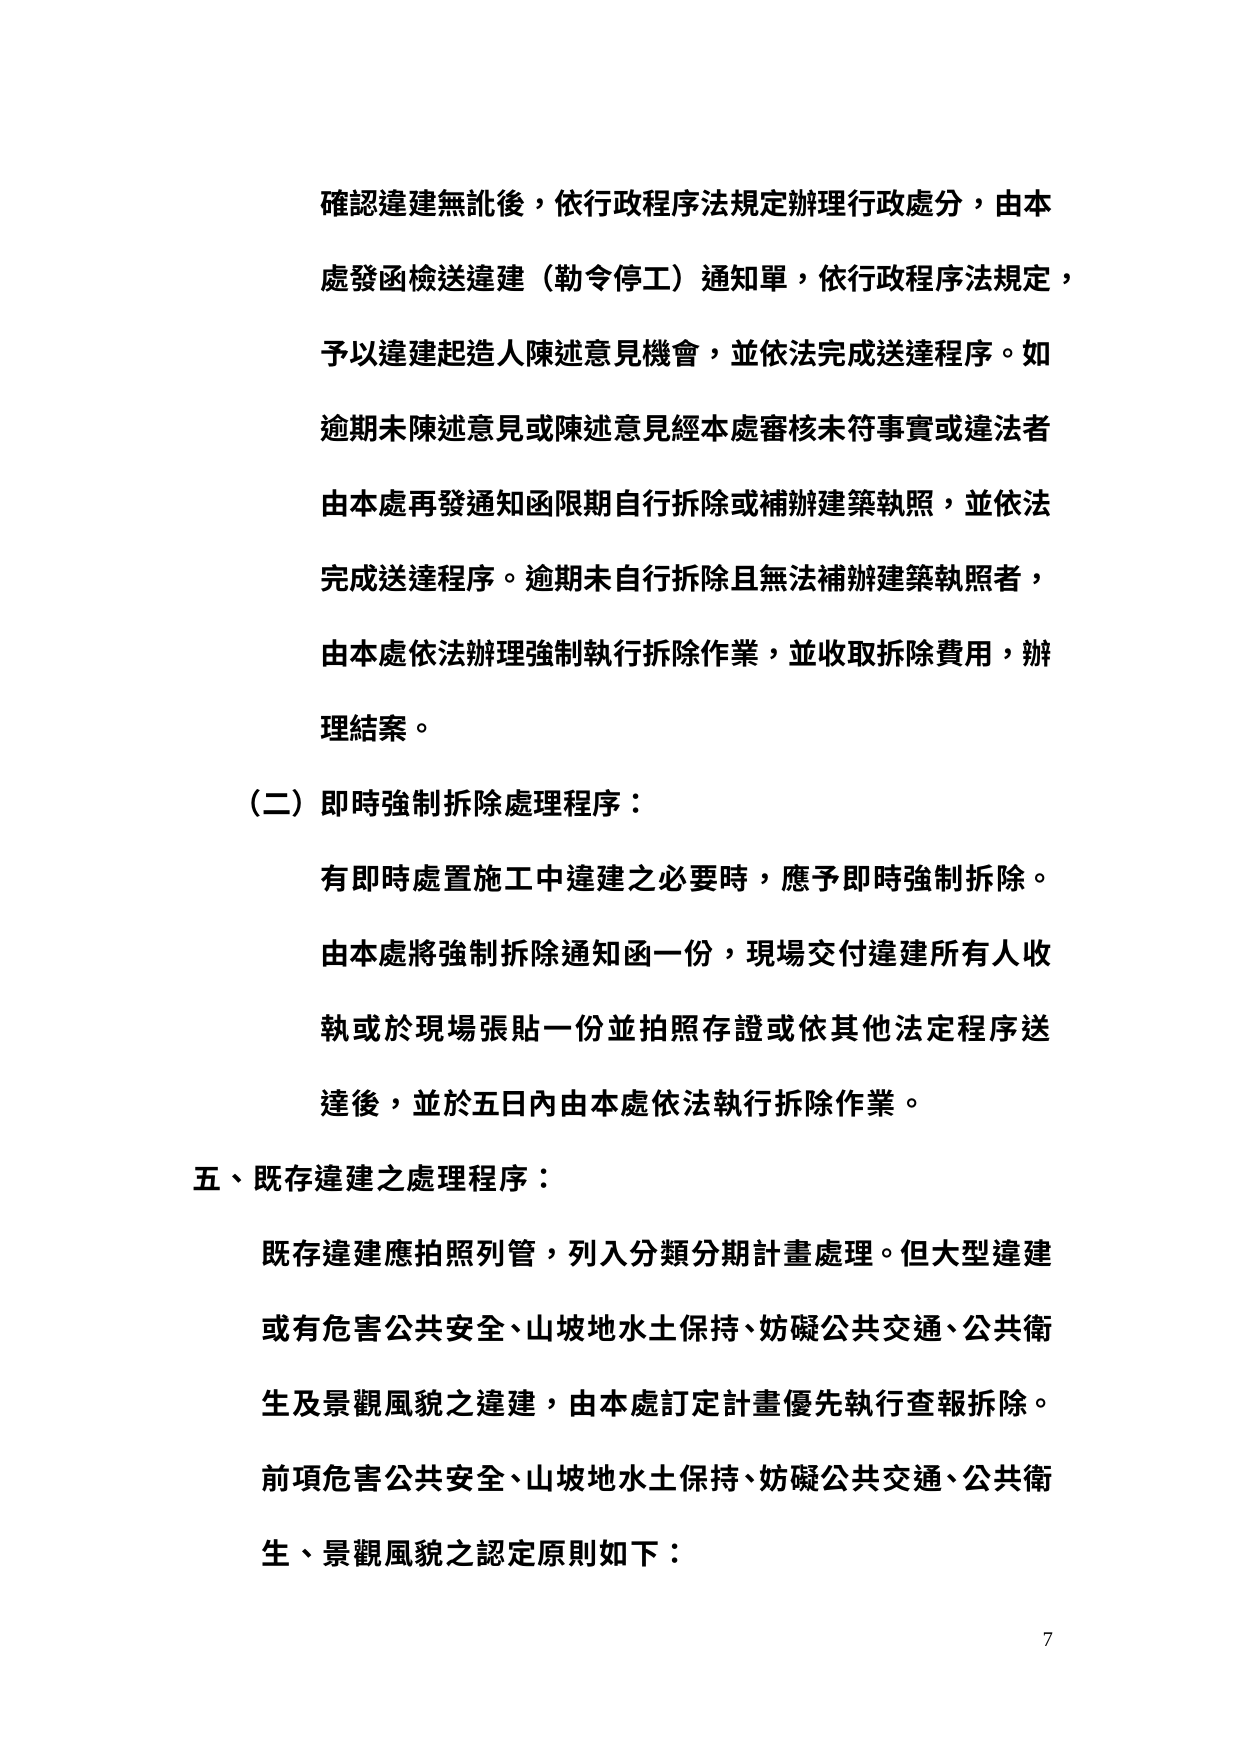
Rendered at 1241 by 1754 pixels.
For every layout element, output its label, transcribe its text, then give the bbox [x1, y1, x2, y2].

text 既存違建應拍照列管，列入分類分期計畫處理。但大型違建或有危害公共安全、山坡地水土保持、妨礙公共交通、公共衛生及景觀風貌之違建，由本處訂定計畫優先執行查報拆除。前項危害公共安全、山坡地水土保持、妨礙公共交通、公共衛生、景觀風貌之認定原則如下： [261, 1214, 1053, 1589]
text （二）即時強制拆除處理程序： [233, 764, 1053, 839]
text 五、既存違建之處理程序： [192, 1139, 1053, 1214]
text 有即時處置施工中違建之必要時，應予即時強制拆除。由本處將強制拆除通知函一份，現場交付違建所有人收執或於現場張貼一份並拍照存證或依其他法定程序送達後，並於五日內由本處依法執行拆除作業。 [320, 839, 1053, 1139]
text 已完成興建或施工中之新違建，經本處相關技術認定單位確認違建無訛後，依行政程序法規定辦理行政處分，由本處發函檢送違建（勒令停工）通知單，依行政程序法規定，予以違建起造人陳述意見機會，並依法完成送達程序。如逾期未陳述意見或陳述意見經本處審核未符事實或違法者，由本處再發通知函限期自行拆除或補辦建築執照，並依法完成送達程序。逾期未自行拆除且無法補辦建築執照者，由本處依法辦理強制執行拆除作業，並收取拆除費用，辦理結案。 [320, 164, 1053, 764]
